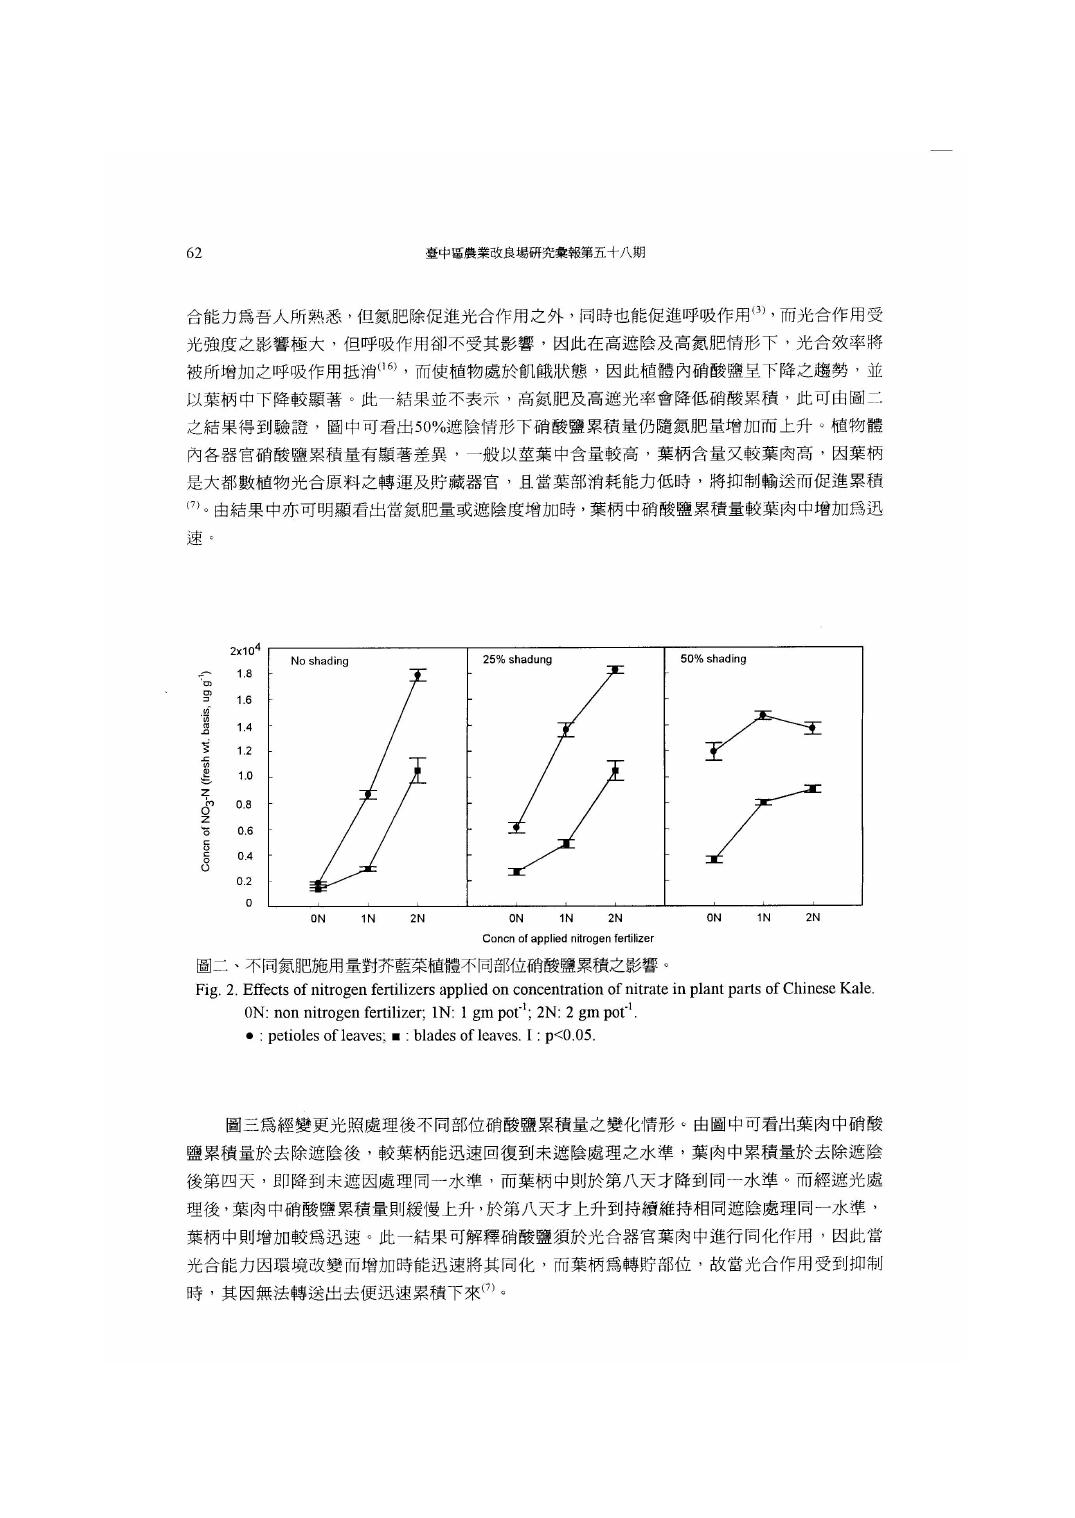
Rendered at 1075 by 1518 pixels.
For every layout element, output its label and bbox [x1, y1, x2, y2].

picture [99, 150, 966, 1364]
